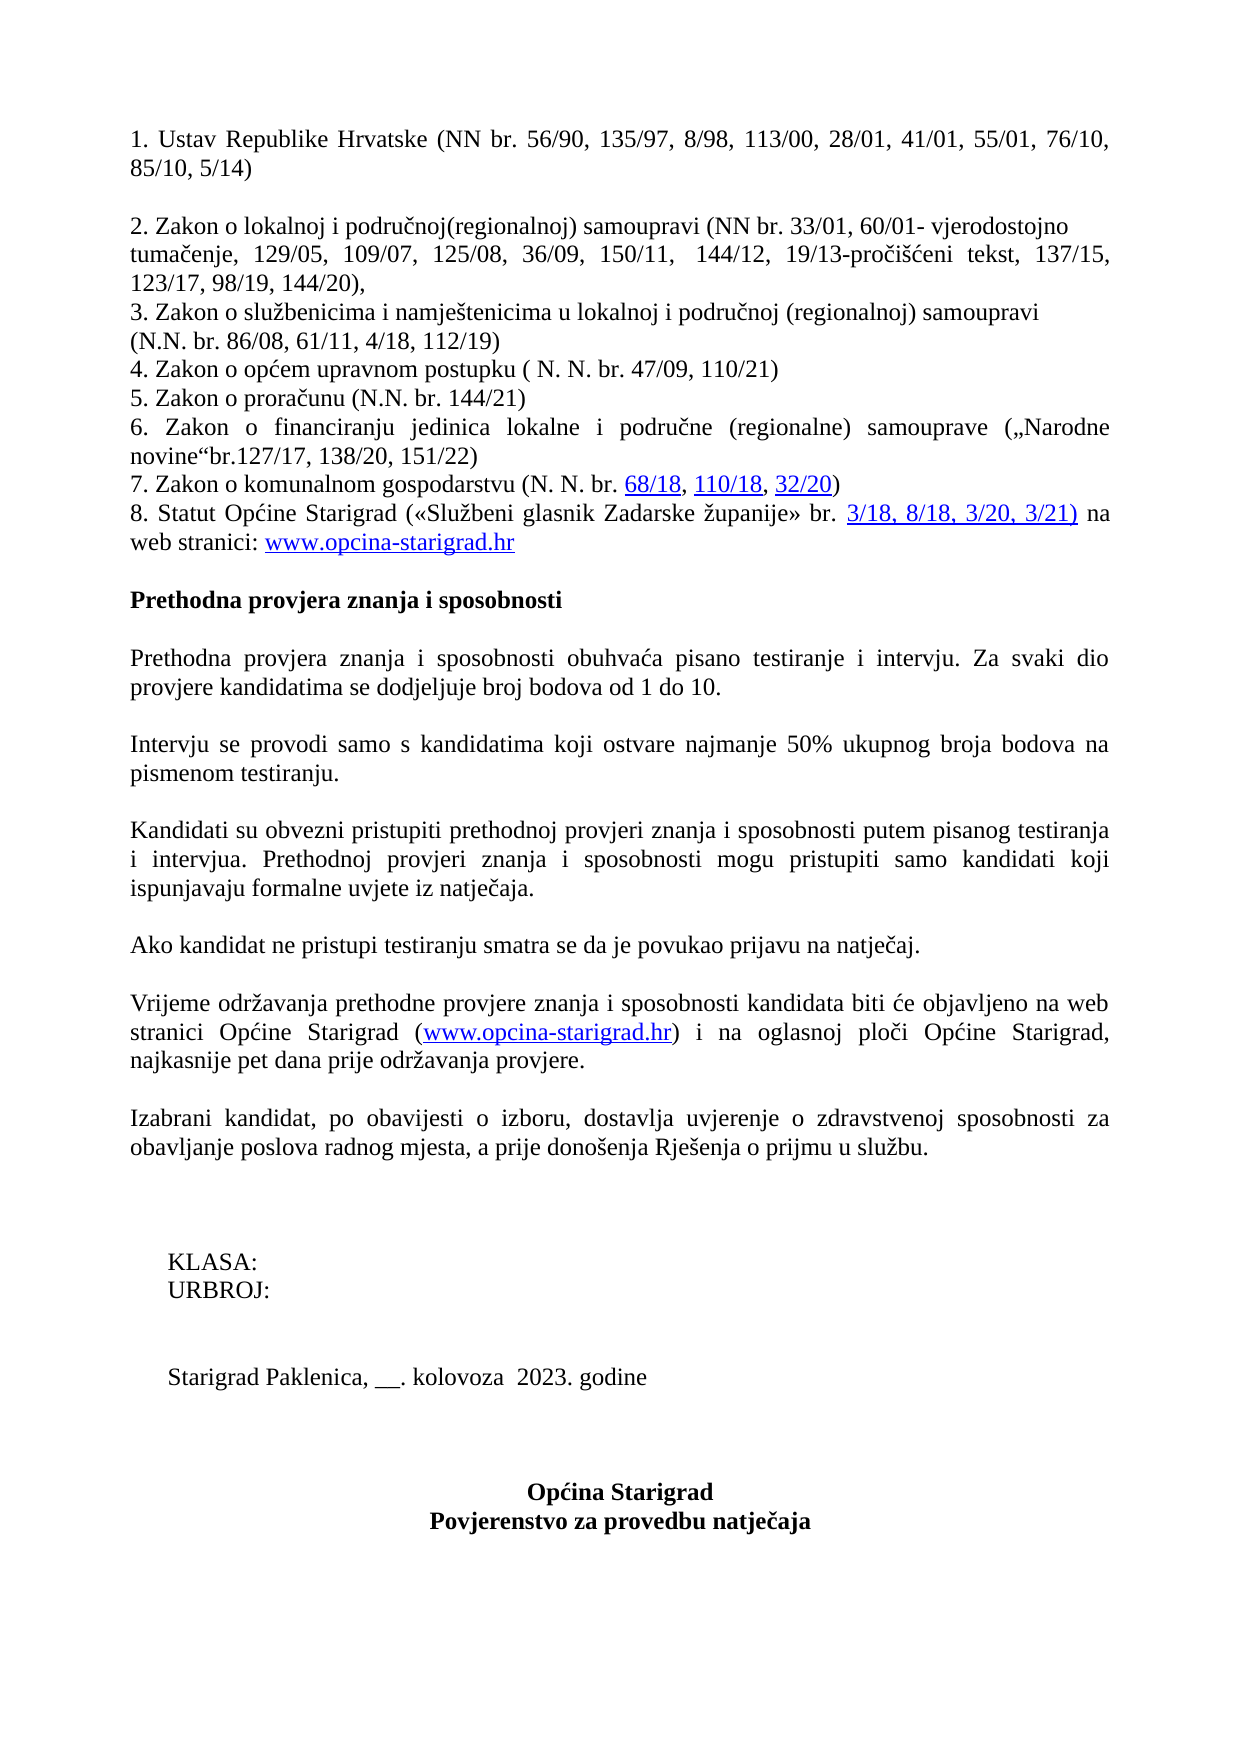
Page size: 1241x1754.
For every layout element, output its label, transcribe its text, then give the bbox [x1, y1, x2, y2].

text Intervju se provodi samo s kandidatima koji ostvare najmanje 50% ukupnog broja bodova na pismenom testiranju. [130, 729, 1110, 787]
text 1. Ustav Republike Hrvatske (NN br. 56/90, 135/97, 8/98, 113/00, 28/01, 41/01, 55/01, 76/10, 85/10, 5/14) [130, 124, 1110, 182]
text Općina Starigrad [130, 1477, 1110, 1506]
text Prethodna provjera znanja i sposobnosti [130, 585, 1110, 614]
text 4. Zakon o općem upravnom postupku ( N. N. br. 47/09, 110/21) [130, 354, 1110, 383]
text Ako kandidat ne pristupi testiranju smatra se da je povukao prijavu na natječaj. [130, 930, 1110, 959]
text tumačenje, 129/05, 109/07, 125/08, 36/09, 150/11, 144/12, 19/13-pročišćeni tekst, 137/15, 123/17, 98/19, 144/20), [130, 239, 1110, 297]
text Starigrad Paklenica, __. kolovoza 2023. godine [130, 1362, 1110, 1390]
text 3. Zakon o službenicima i namještenicima u lokalnoj i područnoj (regionalnoj) samoupravi [130, 297, 1110, 326]
text KLASA: [130, 1247, 1110, 1275]
text 5. Zakon o proračunu (N.N. br. 144/21) [130, 383, 1110, 412]
text URBROJ: [130, 1275, 1110, 1304]
text (N.N. br. 86/08, 61/11, 4/18, 112/19) [130, 326, 1110, 354]
text Vrijeme održavanja prethodne provjere znanja i sposobnosti kandidata biti će objavljeno na web stranici Općine Starigrad (www.opcina-starigrad.hr) i na oglasnoj ploči Općine Starigrad, najkasnije pet dana prije održavanja provjere. [130, 988, 1110, 1074]
text 7. Zakon o komunalnom gospodarstvu (N. N. br. 68/18, 110/18, 32/20) [130, 469, 1110, 498]
text Povjerenstvo za provedbu natječaja [130, 1506, 1110, 1535]
text 6. Zakon o financiranju jedinica lokalne i područne (regionalne) samouprave („Narodne novine“br.127/17, 138/20, 151/22) [130, 412, 1110, 469]
text 2. Zakon o lokalnoj i područnoj(regionalnoj) samoupravi (NN br. 33/01, 60/01- vjerodostojno [130, 211, 1110, 239]
text 8. Statut Općine Starigrad («Službeni glasnik Zadarske županije» br. 3/18, 8/18, 3/20, 3/21) na web stranici: www.opcina-starigrad.hr [130, 498, 1110, 556]
text Prethodna provjera znanja i sposobnosti obuhvaća pisano testiranje i intervju. Za svaki dio provjere kandidatima se dodjeljuje broj bodova od 1 do 10. [130, 643, 1110, 700]
text Kandidati su obvezni pristupiti prethodnoj provjeri znanja i sposobnosti putem pisanog testiranja i intervjua. Prethodnoj provjeri znanja i sposobnosti mogu pristupiti samo kandidati koji ispunjavaju formalne uvjete iz natječaja. [130, 815, 1110, 902]
text Izabrani kandidat, po obavijesti o izboru, dostavlja uvjerenje o zdravstvenoj sposobnosti za obavljanje poslova radnog mjesta, a prije donošenja Rješenja o prijmu u službu. [130, 1103, 1110, 1160]
